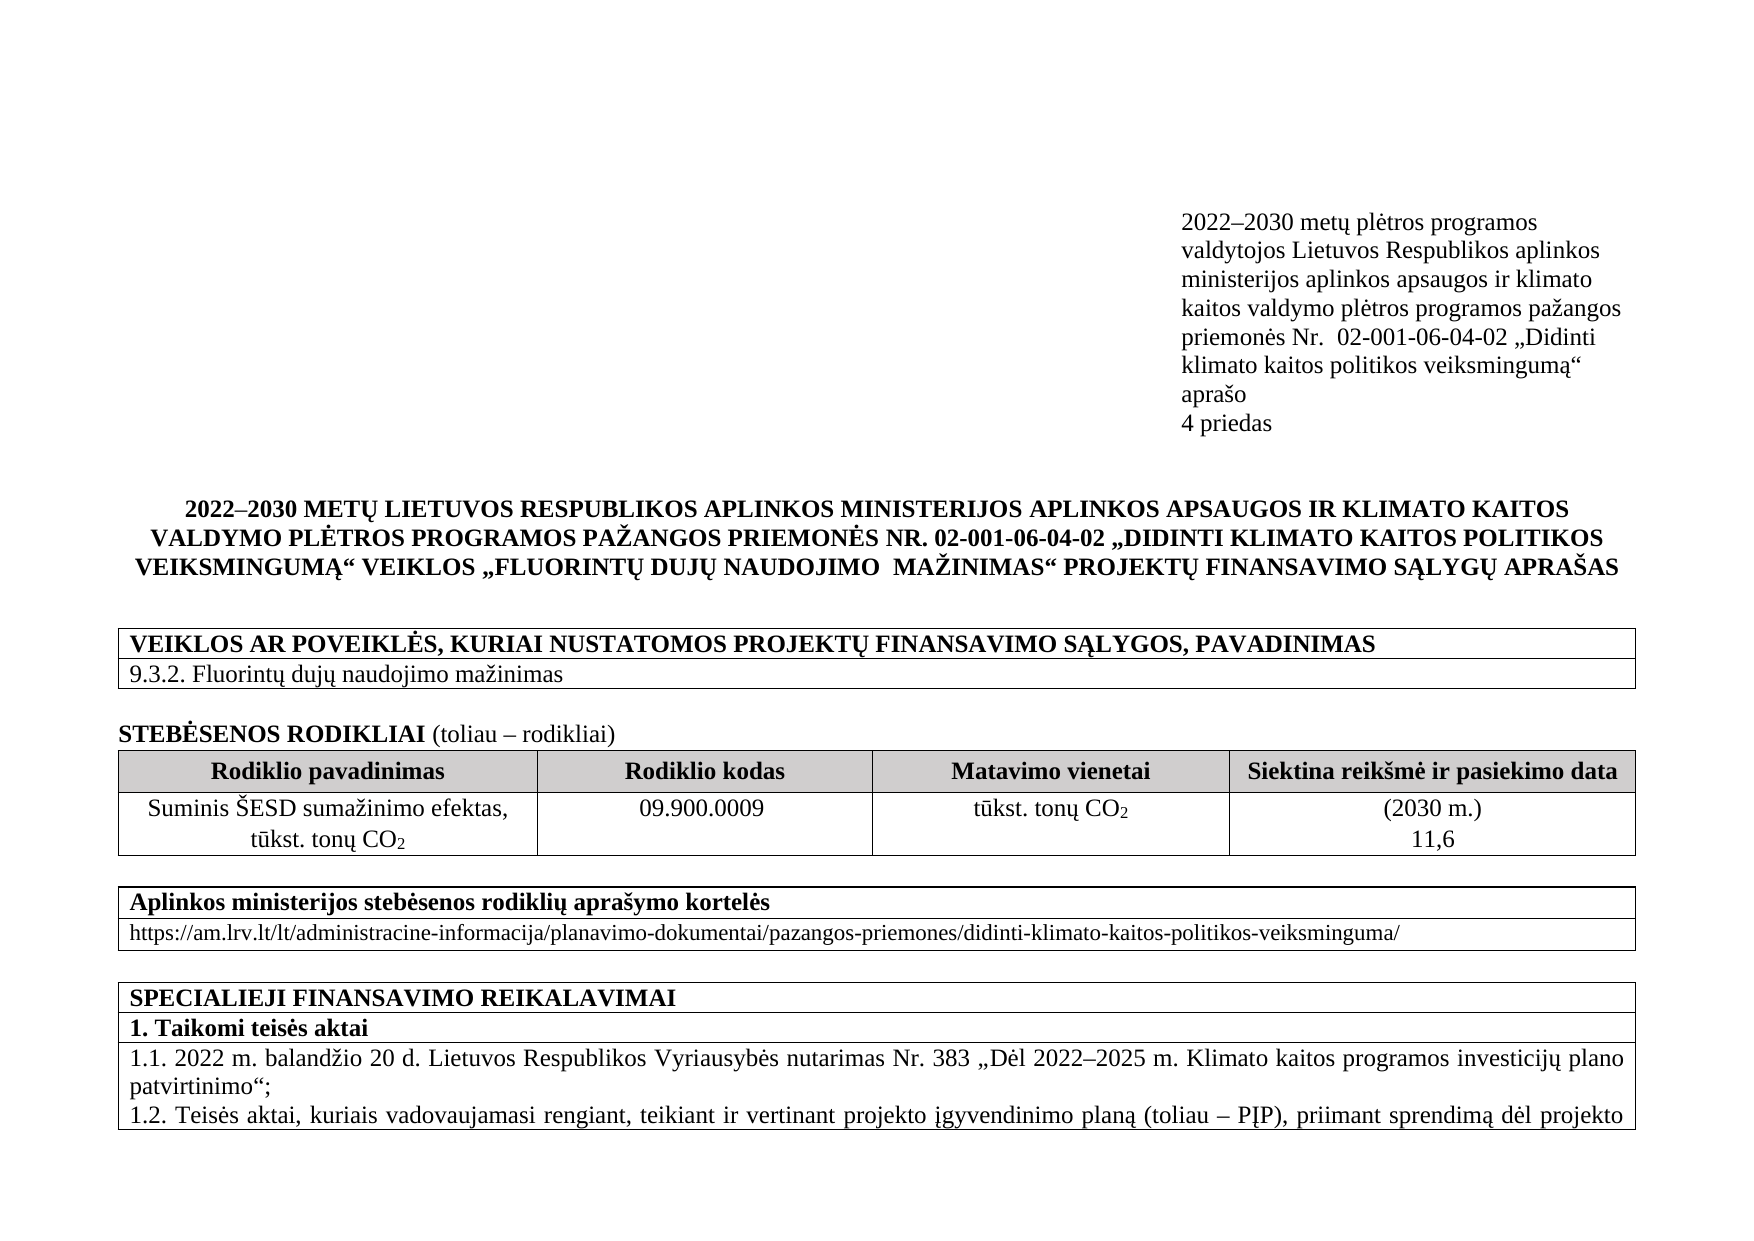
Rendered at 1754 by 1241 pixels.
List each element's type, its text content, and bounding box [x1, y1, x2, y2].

table_cell 1. Taikomi teisės aktai [119, 1013, 1635, 1042]
table_cell 9.3.2. Fluorintų dujų naudojimo mažinimas [119, 659, 1635, 687]
text priemonės Nr. 02-001-06-04-02 „Didinti [1181, 322, 1636, 350]
table_header Rodiklio pavadinimas [119, 751, 537, 792]
table_header SPECIALIEJI FINANSAVIMO REIKALAVIMAI [119, 983, 1635, 1012]
text 2022–2030 METŲ LIETUVOS RESPUBLIKOS APLINKOS MINISTERIJOS APLINKOS APSAUGOS IR KLIMATO KAITOS VALDYMO PLĖTROS PROGRAMOS PAŽANGOS PRIEMONĖS NR. 02-001-06-04-02 „DIDINTI KLIMATO KAITOS POLITIKOS VEIKSMINGUMĄ“ VEIKLOS „FLUORINTŲ DUJŲ NAUDOJIMO MAŽINIMAS“ PROJEKTŲ FINANSAVIMO SĄLYGŲ APRAŠAS [118, 494, 1636, 580]
text STEBĖSENOS RODIKLIAI (toliau – rodikliai) [118, 719, 1636, 748]
table_header VEIKLOS AR POVEIKLĖS, KURIAI NUSTATOMOS PROJEKTŲ FINANSAVIMO SĄLYGOS, PAVADINIMAS [119, 629, 1635, 658]
table_header Aplinkos ministerijos stebėsenos rodiklių aprašymo kortelės [119, 888, 1635, 917]
table_cell (2030 m.) 11,6 [1230, 793, 1635, 855]
text 4 priedas [1181, 408, 1636, 437]
table_cell 1.1. 2022 m. balandžio 20 d. Lietuvos Respublikos Vyriausybės nutarimas Nr. 383 „Dėl 2022–2025 m. Klimato kaitos programos investicijų plano patvirtinimo“; 1.2. Teisės aktai, kuriais vadovaujamasi rengiant, teikiant ir vertinant projekto įgyvendinimo planą (toliau – PĮP), priimant sprendimą dėl projekto [119, 1043, 1635, 1129]
table_cell 09.900.0009 [538, 793, 872, 855]
text 2022–2030 metų plėtros programos [1181, 207, 1636, 235]
table_cell Suminis ŠESD sumažinimo efektas, tūkst. tonų CO2 [119, 793, 537, 855]
table_header Siektina reikšmė ir pasiekimo data [1230, 751, 1635, 792]
table_cell https://am.lrv.lt/lt/administracine-informacija/planavimo-dokumentai/pazangos-priemones/didinti-klimato-kaitos-politikos-veiksminguma/ [119, 919, 1635, 950]
text ministerijos aplinkos apsaugos ir klimato [1181, 264, 1636, 293]
table_header Rodiklio kodas [538, 751, 872, 792]
table_header Matavimo vienetai [873, 751, 1229, 792]
text aprašo [1181, 379, 1636, 408]
text kaitos valdymo plėtros programos pažangos [1181, 293, 1636, 322]
text klimato kaitos politikos veiksmingumą“ [1181, 350, 1636, 379]
text valdytojos Lietuvos Respublikos aplinkos [1181, 235, 1636, 264]
table_cell tūkst. tonų CO2 [873, 793, 1229, 855]
